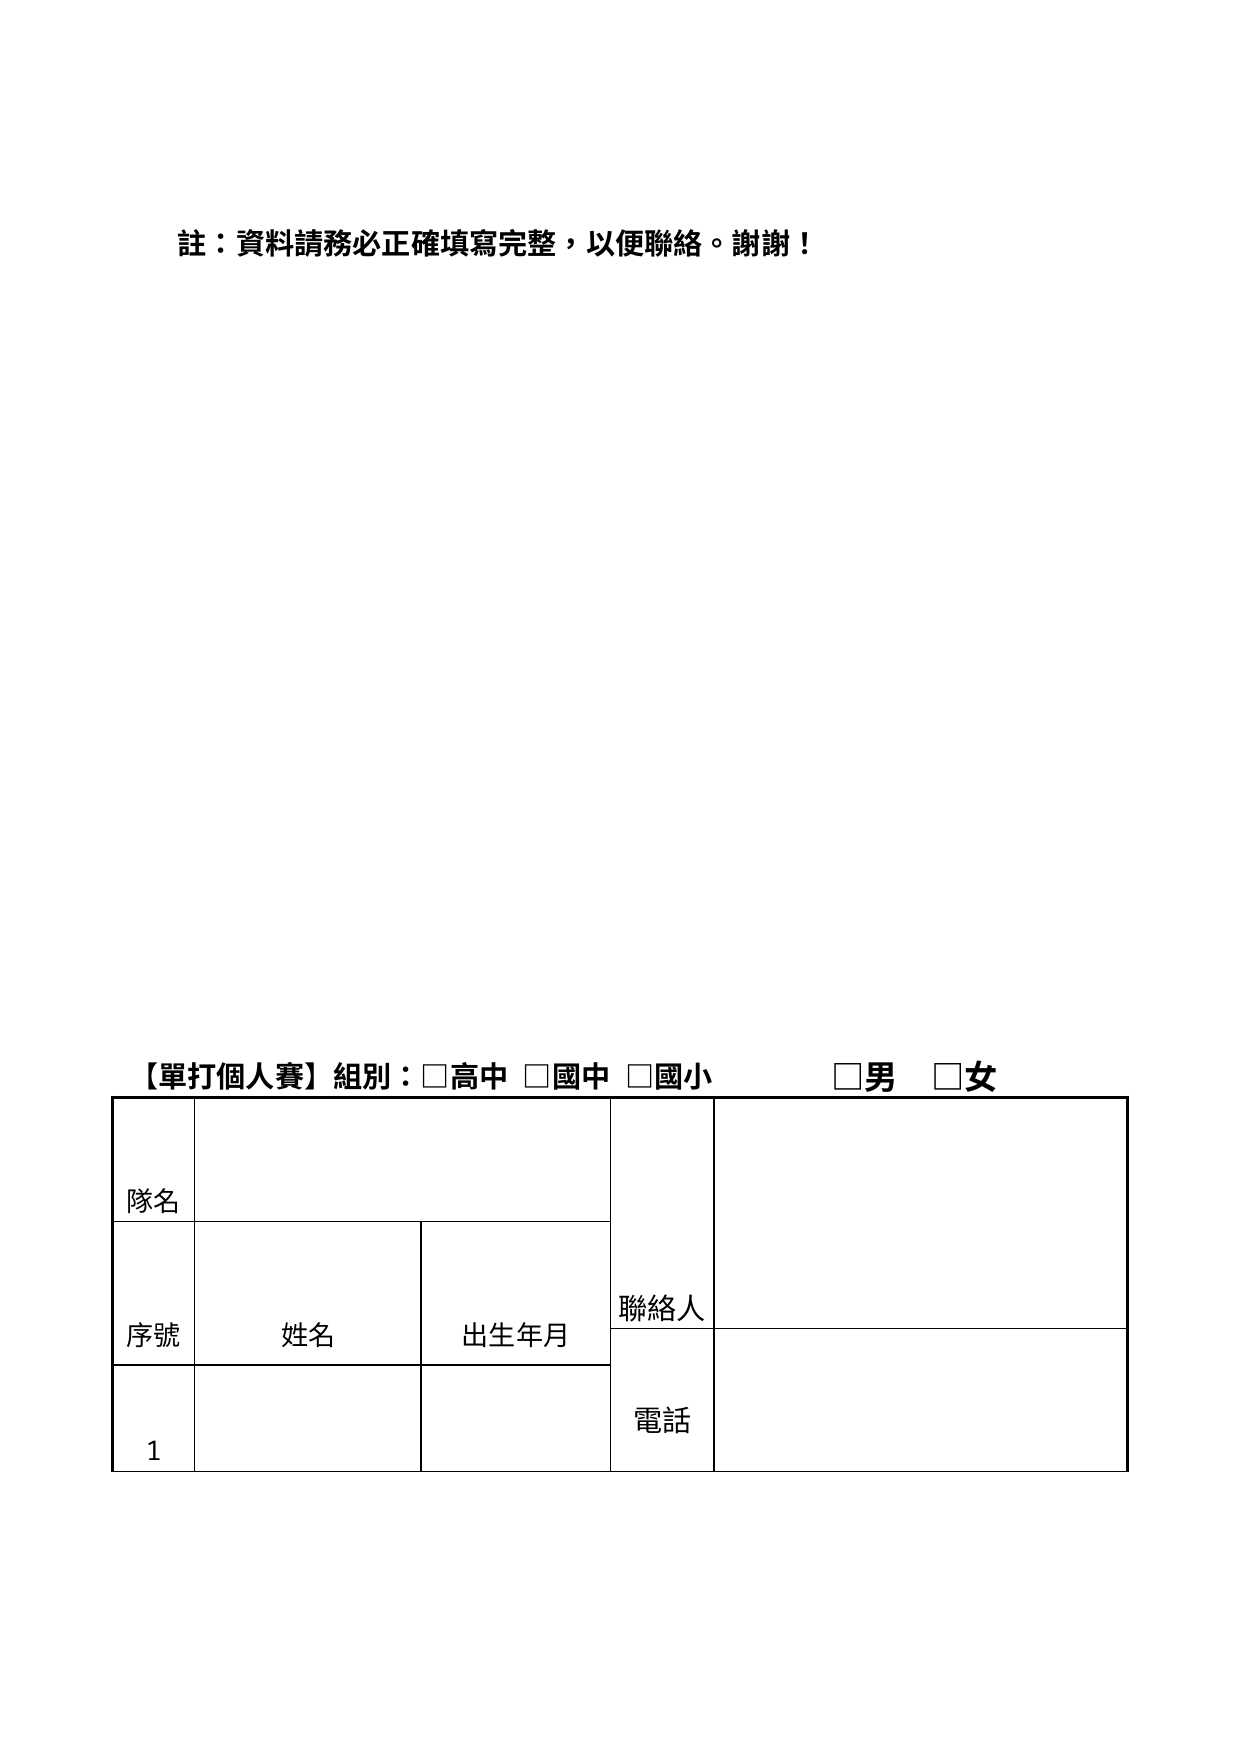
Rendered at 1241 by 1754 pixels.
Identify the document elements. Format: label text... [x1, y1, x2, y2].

table_cell 電話 [611, 1329, 713, 1471]
table_cell [715, 1329, 1126, 1471]
text 註：資料請務必正確填寫完整，以便聯絡。謝謝！ [112, 221, 1128, 263]
table_cell [422, 1366, 610, 1471]
table_header [195, 1099, 610, 1221]
text 【單打個人賽】組別：□高中 □國中 □國小 □男 □女 [112, 1033, 1128, 1096]
table_header 隊名 [114, 1099, 194, 1221]
table_header [715, 1099, 1126, 1328]
table_cell 序號 [114, 1222, 194, 1364]
table_cell [195, 1366, 420, 1471]
table_header 聯絡人 [611, 1099, 713, 1328]
table_cell 出生年月 [422, 1222, 610, 1364]
table_cell 姓名 [195, 1222, 420, 1364]
table_cell 1 [114, 1366, 194, 1471]
